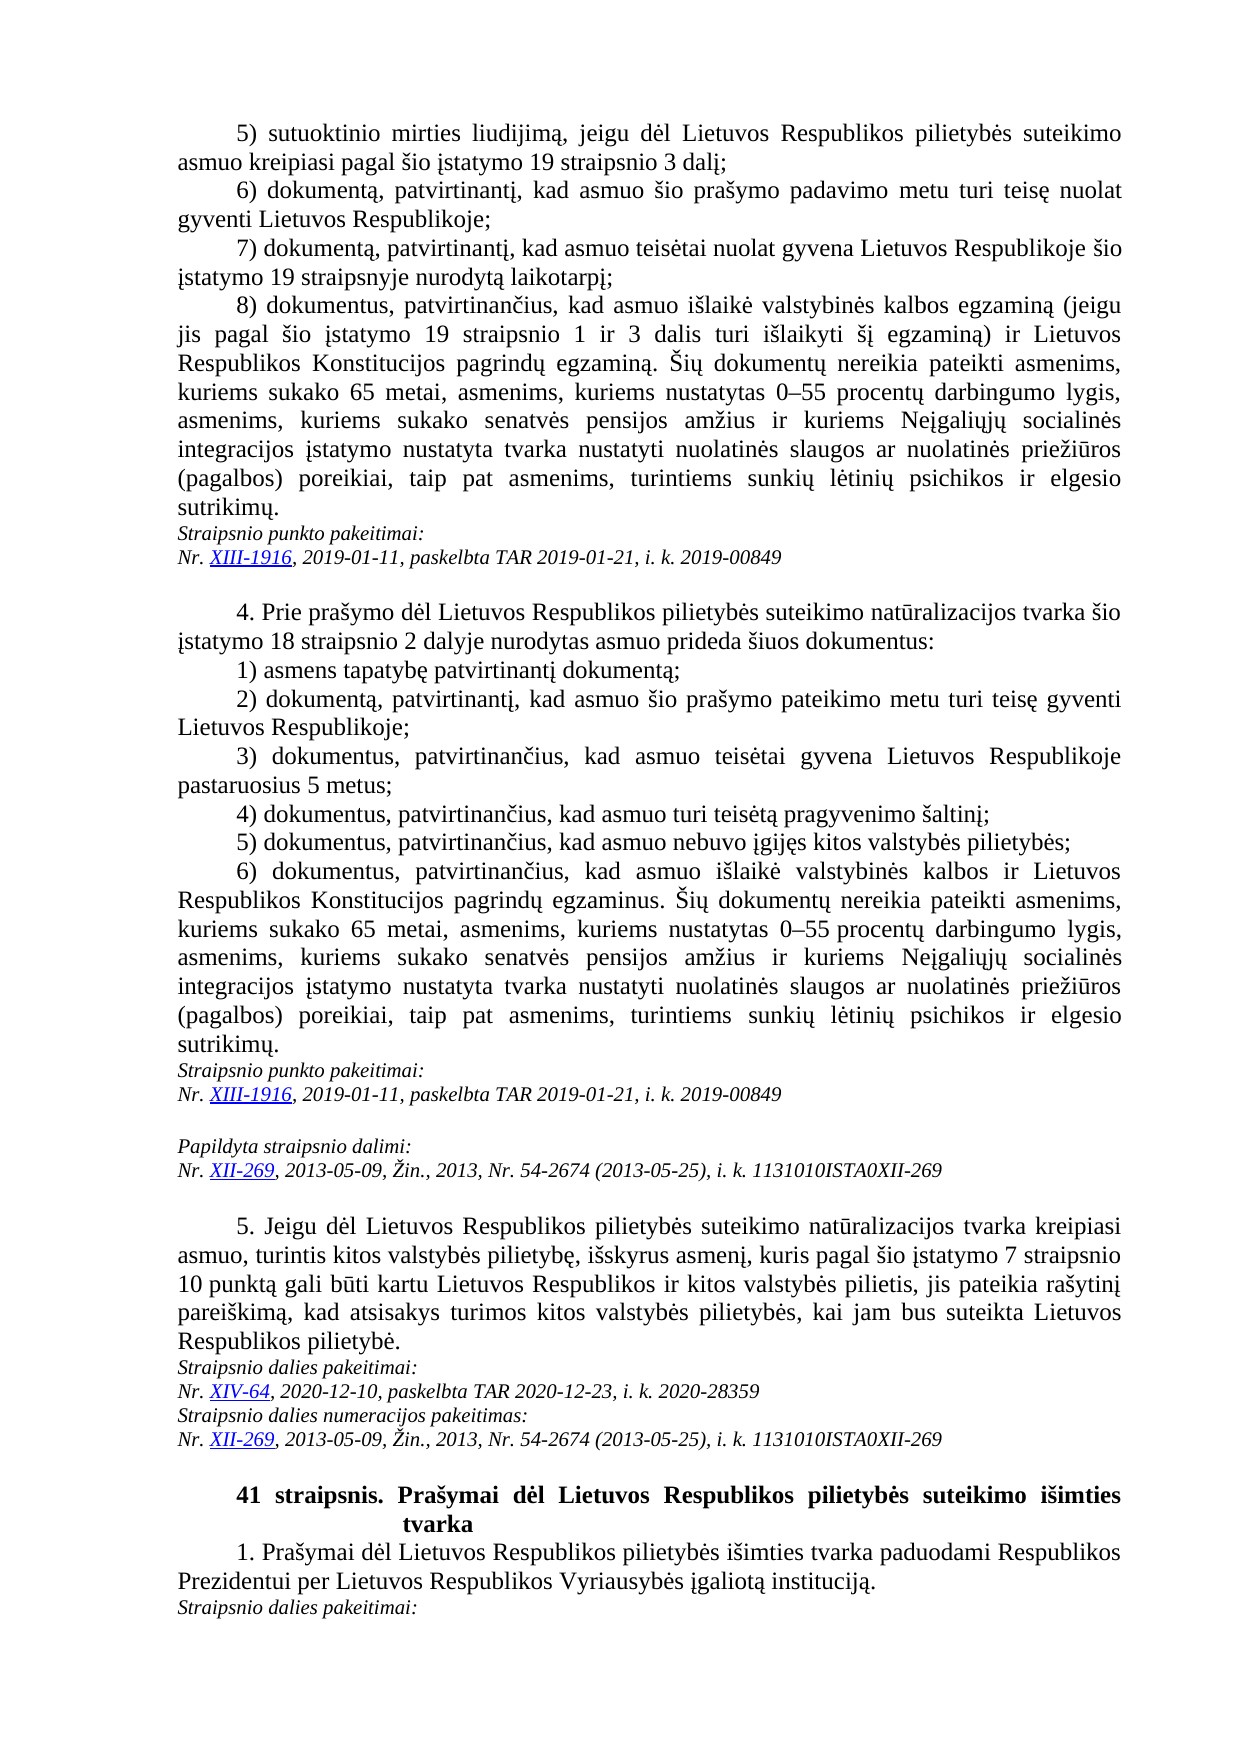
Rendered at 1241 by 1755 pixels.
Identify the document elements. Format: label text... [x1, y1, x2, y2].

text 1) asmens tapatybę patvirtinantį dokumentą; [177, 655, 1122, 684]
text 5. Jeigu dėl Lietuvos Respublikos pilietybės suteikimo natūralizacijos tvarka kreipiasi asmuo, turintis kitos valstybės pilietybę, išskyrus asmenį, kuris pagal šio įstatymo 7 straipsnio 10 punktą gali būti kartu Lietuvos Respublikos ir kitos valstybės pilietis, jis pateikia rašytinį pareiškimą, kad atsisakys turimos kitos valstybės pilietybės, kai jam bus suteikta Lietuvos Respublikos pilietybė. [177, 1211, 1122, 1355]
text Nr. XII-269, 2013-05-09, Žin., 2013, Nr. 54-2674 (2013-05-25), i. k. 1131010ISTA0XII-269 [177, 1427, 1122, 1451]
text Nr. XIV-64, 2020-12-10, paskelbta TAR 2020-12-23, i. k. 2020-28359 [177, 1379, 1122, 1403]
text 6) dokumentus, patvirtinančius, kad asmuo išlaikė valstybinės kalbos ir Lietuvos Respublikos Konstitucijos pagrindų egzaminus. Šių dokumentų nereikia pateikti asmenims, kuriems sukako 65 metai, asmenims, kuriems nustatytas 0–55 procentų darbingumo lygis, asmenims, kuriems sukako senatvės pensijos amžius ir kuriems Neįgaliųjų socialinės integracijos įstatymo nustatyta tvarka nustatyti nuolatinės slaugos ar nuolatinės priežiūros (pagalbos) poreikiai, taip pat asmenims, turintiems sunkių lėtinių psichikos ir elgesio sutrikimų. [177, 856, 1122, 1057]
text 7) dokumentą, patvirtinantį, kad asmuo teisėtai nuolat gyvena Lietuvos Respublikoje šio įstatymo 19 straipsnyje nurodytą laikotarpį; [177, 233, 1122, 291]
text 3) dokumentus, patvirtinančius, kad asmuo teisėtai gyvena Lietuvos Respublikoje pastaruosius 5 metus; [177, 741, 1122, 799]
text 1. Prašymai dėl Lietuvos Respublikos pilietybės išimties tvarka paduodami Respublikos Prezidentui per Lietuvos Respublikos Vyriausybės įgaliotą instituciją. [177, 1537, 1122, 1595]
text Nr. XIII-1916, 2019-01-11, paskelbta TAR 2019-01-21, i. k. 2019-00849 [177, 1082, 1122, 1106]
text Straipsnio punkto pakeitimai: [177, 1057, 1122, 1082]
text 5) dokumentus, patvirtinančius, kad asmuo nebuvo įgijęs kitos valstybės pilietybės; [177, 827, 1122, 856]
text Straipsnio punkto pakeitimai: [177, 521, 1122, 545]
text Straipsnio dalies numeracijos pakeitimas: [177, 1403, 1122, 1427]
text Papildyta straipsnio dalimi: [177, 1134, 1122, 1158]
text Straipsnio dalies pakeitimai: [177, 1595, 1122, 1619]
text 4. Prie prašymo dėl Lietuvos Respublikos pilietybės suteikimo natūralizacijos tvarka šio įstatymo 18 straipsnio 2 dalyje nurodytas asmuo prideda šiuos dokumentus: [177, 597, 1122, 655]
text Nr. XII-269, 2013-05-09, Žin., 2013, Nr. 54-2674 (2013-05-25), i. k. 1131010ISTA0XII-269 [177, 1158, 1122, 1182]
text Straipsnio dalies pakeitimai: [177, 1355, 1122, 1379]
text 6) dokumentą, patvirtinantį, kad asmuo šio prašymo padavimo metu turi teisę nuolat gyventi Lietuvos Respublikoje; [177, 176, 1122, 233]
text 41 straipsnis. Prašymai dėl Lietuvos Respublikos pilietybės suteikimo išimties tvarka [236, 1480, 1122, 1537]
text 8) dokumentus, patvirtinančius, kad asmuo išlaikė valstybinės kalbos egzaminą (jeigu jis pagal šio įstatymo 19 straipsnio 1 ir 3 dalis turi išlaikyti šį egzaminą) ir Lietuvos Respublikos Konstitucijos pagrindų egzaminą. Šių dokumentų nereikia pateikti asmenims, kuriems sukako 65 metai, asmenims, kuriems nustatytas 0–55 procentų darbingumo lygis, asmenims, kuriems sukako senatvės pensijos amžius ir kuriems Neįgaliųjų socialinės integracijos įstatymo nustatyta tvarka nustatyti nuolatinės slaugos ar nuolatinės priežiūros (pagalbos) poreikiai, taip pat asmenims, turintiems sunkių lėtinių psichikos ir elgesio sutrikimų. [177, 291, 1122, 521]
text Nr. XIII-1916, 2019-01-11, paskelbta TAR 2019-01-21, i. k. 2019-00849 [177, 545, 1122, 569]
text 5) sutuoktinio mirties liudijimą, jeigu dėl Lietuvos Respublikos pilietybės suteikimo asmuo kreipiasi pagal šio įstatymo 19 straipsnio 3 dalį; [177, 118, 1122, 176]
text 4) dokumentus, patvirtinančius, kad asmuo turi teisėtą pragyvenimo šaltinį; [177, 799, 1122, 827]
text 2) dokumentą, patvirtinantį, kad asmuo šio prašymo pateikimo metu turi teisę gyventi Lietuvos Respublikoje; [177, 684, 1122, 741]
